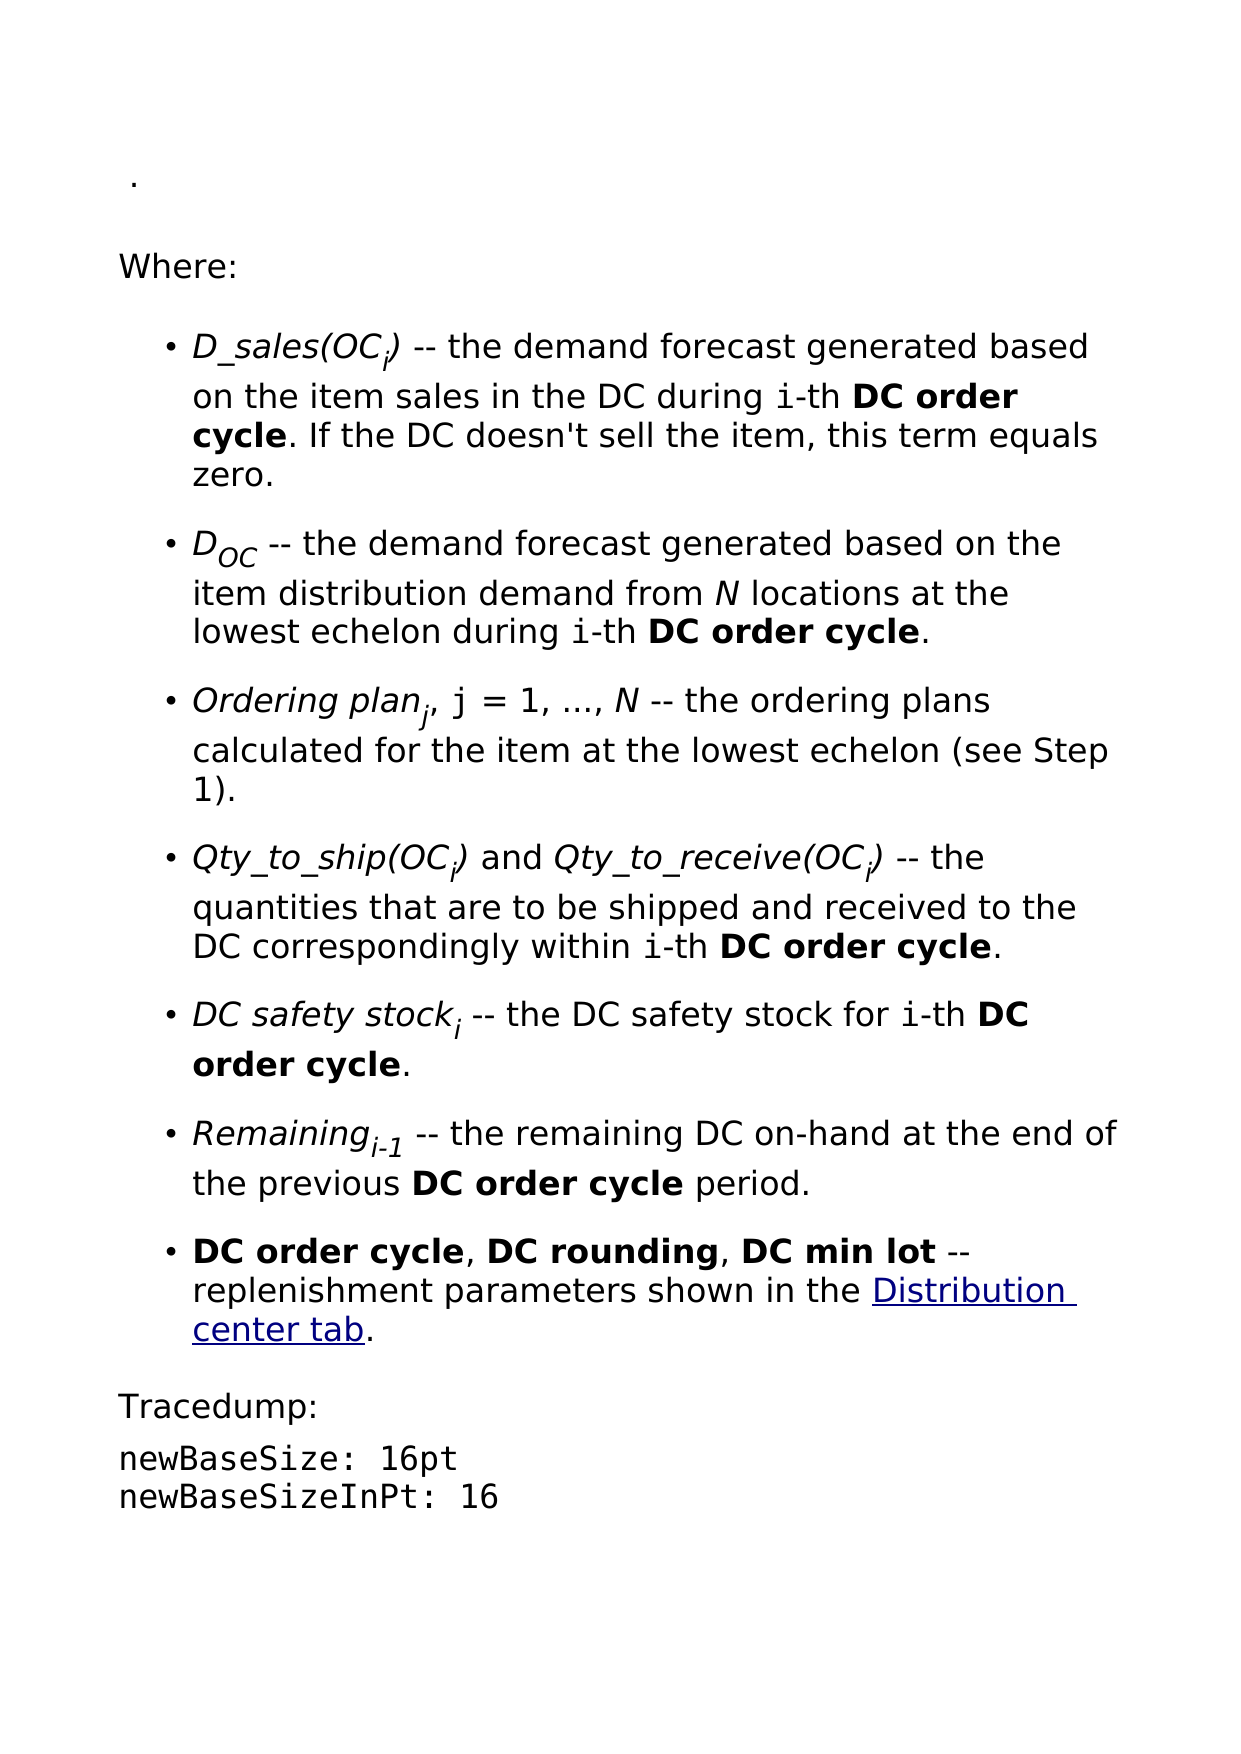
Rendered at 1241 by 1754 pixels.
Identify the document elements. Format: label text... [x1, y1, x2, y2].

text newBaseSize: 16pt newBaseSizeInPt: 16 [118, 1439, 1122, 1517]
list D_sales(OCi) -- the demand forecast generated based on the item sales in the DC during i-th DC order cycle. If the DC doesn't sell the item, this term equals zero. [177, 328, 1122, 494]
text Where: [118, 247, 1122, 286]
list DC safety stocki -- the DC safety stock for i-th DC order cycle. [177, 996, 1122, 1084]
list DOC -- the demand forecast generated based on the item distribution demand from N locations at the lowest echelon during i-th DC order cycle. [177, 524, 1122, 652]
list Qty_to_ship(OCi) and Qty_to_receive(OCi) -- the quantities that are to be shipped and received to the DC correspondingly within i-th DC order cycle. [177, 838, 1122, 966]
list DC order cycle, DC rounding, DC min lot -- replenishment parameters shown in the Distribution center tab. [177, 1232, 1122, 1349]
list Ordering planj, j = 1, ..., N -- the ordering plans calculated for the item at the lowest echelon (see Step 1). [177, 681, 1122, 809]
text . [118, 118, 1122, 235]
text Tracedump: [118, 1349, 1122, 1427]
list Remainingi-1 -- the remaining DC on-hand at the end of the previous DC order cycle period. [177, 1114, 1122, 1203]
